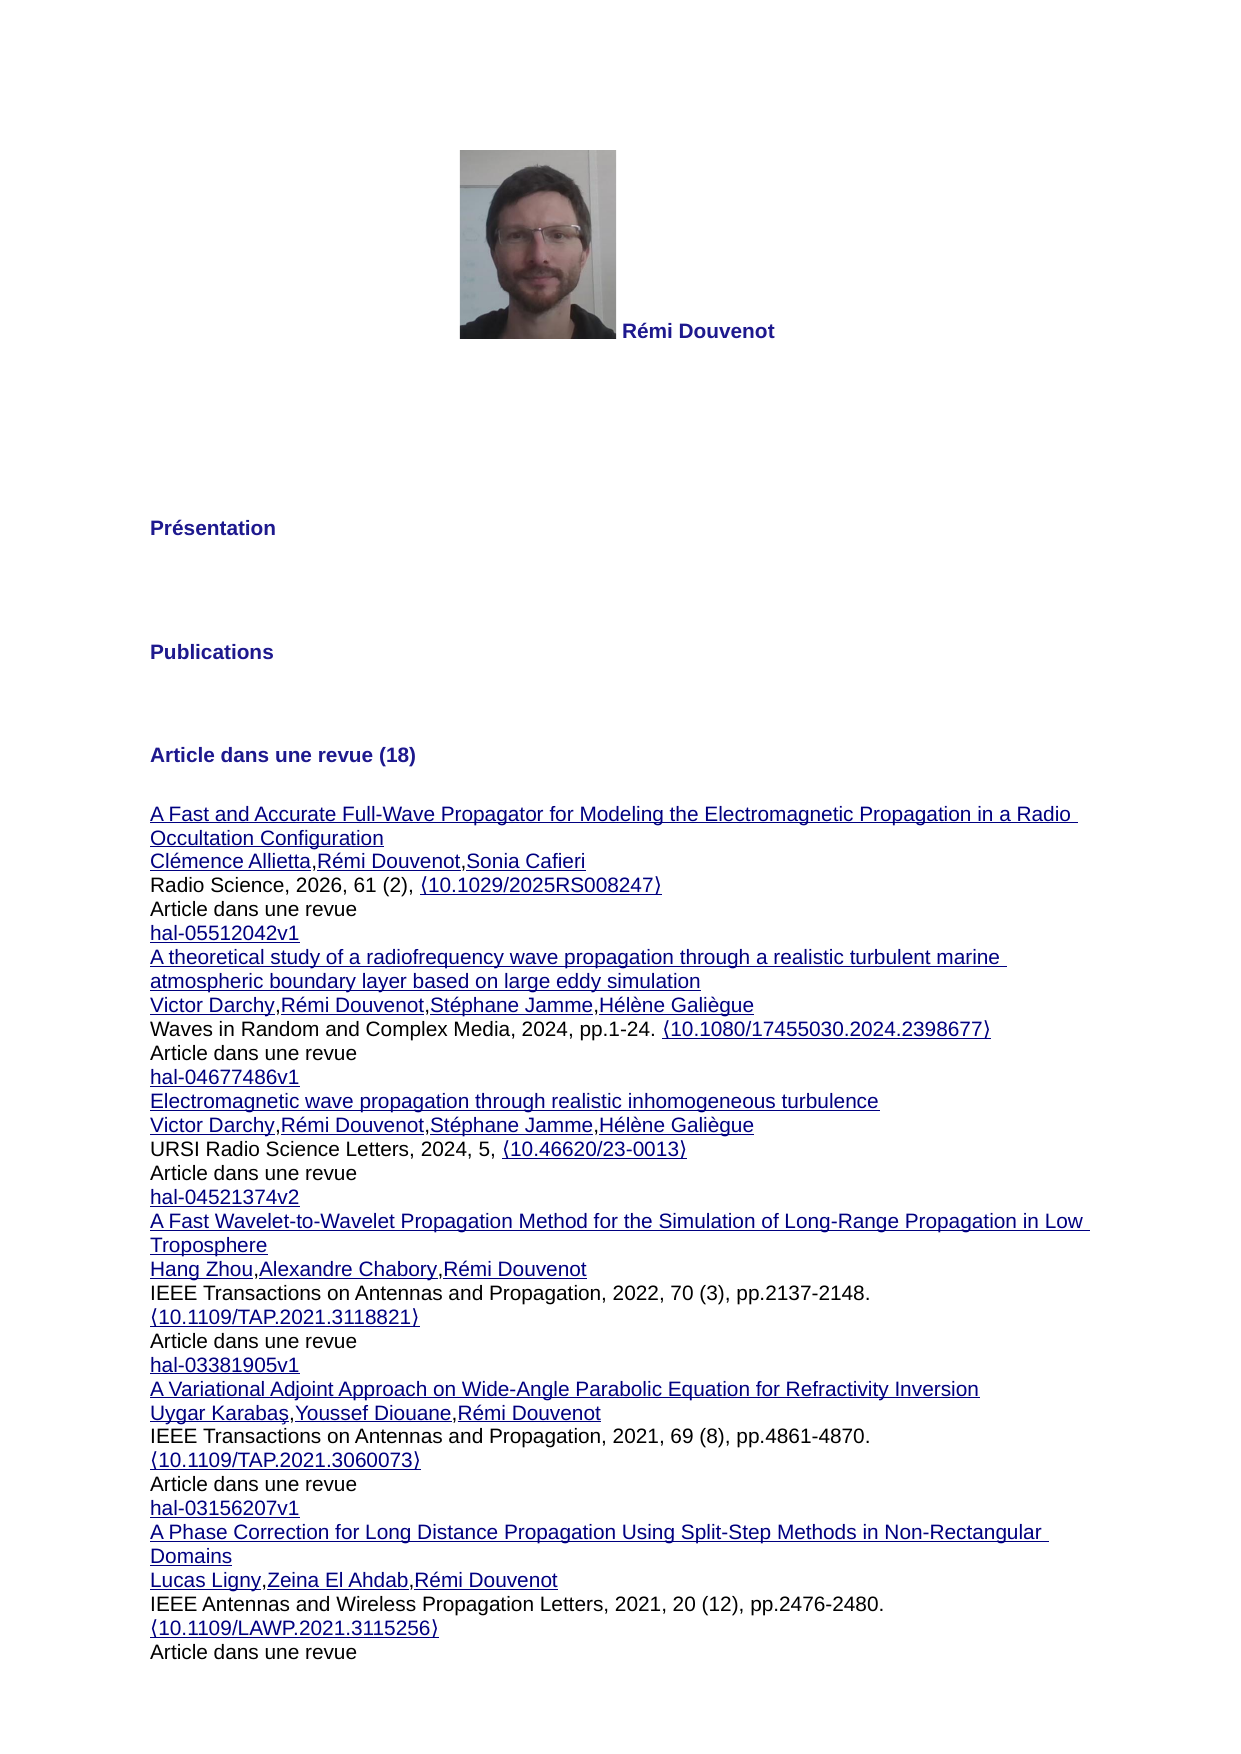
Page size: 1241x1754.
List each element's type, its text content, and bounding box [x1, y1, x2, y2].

table_cell A Fast Wavelet-to-Wavelet Propagation Method for the Simulation of Long-Range Propagation in Low [150, 1209, 1090, 1230]
subtitle Rémi Douvenot [150, 150, 1090, 343]
table_cell A Phase Correction for Long Distance Propagation Using Split-Step Methods in Non-Rectangular Domains Lucas Ligny,Zeina El Ahdab,Rémi Douvenot IEEE Antennas and Wireless Propagation Letters, 2021, 20 (12), pp.2476-2480. ⟨10.1109/LAWP.2021.3115256⟩ Article dans une revue [150, 1520, 1090, 1664]
table_cell Troposphere Hang Zhou,Alexandre Chabory,Rémi Douvenot IEEE Transactions on Antennas and Propagation, 2022, 70 (3), pp.2137-2148. ⟨10.1109/TAP.2021.3118821⟩ Article dans une revue hal-03381905v1 [150, 1231, 1090, 1376]
table_cell A Variational Adjoint Approach on Wide-Angle Parabolic Equation for Refractivity Inversion Uygar Karabaş,Youssef Diouane,Rémi Douvenot IEEE Transactions on Antennas and Propagation, 2021, 69 (8), pp.4861-4870. ⟨10.1109/TAP.2021.3060073⟩ Article dans une revue hal-03156207v1 [150, 1376, 1090, 1520]
subtitle Présentation [150, 516, 1090, 540]
table_cell Electromagnetic wave propagation through realistic inhomogeneous turbulence Victor Darchy,Rémi Douvenot,Stéphane Jamme,Hélène Galiègue URSI Radio Science Letters, 2024, 5, ⟨10.46620/23-0013⟩ Article dans une revue hal-04521374v2 [150, 1089, 1090, 1209]
subtitle Publications [150, 640, 1090, 664]
picture [459, 150, 617, 339]
table_header A Fast and Accurate Full‐Wave Propagator for Modeling the Electromagnetic Propagation in a Radio Occultation Configuration Clémence Allietta,Rémi Douvenot,Sonia Cafieri Radio Science, 2026, 61 (2), ⟨10.1029/2025RS008247⟩ Article dans une revue hal-05512042v1 [150, 801, 1090, 945]
subtitle Article dans une revue (18) [150, 743, 1090, 767]
table_cell A theoretical study of a radiofrequency wave propagation through a realistic turbulent marine atmospheric boundary layer based on large eddy simulation Victor Darchy,Rémi Douvenot,Stéphane Jamme,Hélène Galiègue Waves in Random and Complex Media, 2024, pp.1-24. ⟨10.1080/17455030.2024.2398677⟩ Article dans une revue hal-04677486v1 [150, 945, 1090, 1089]
